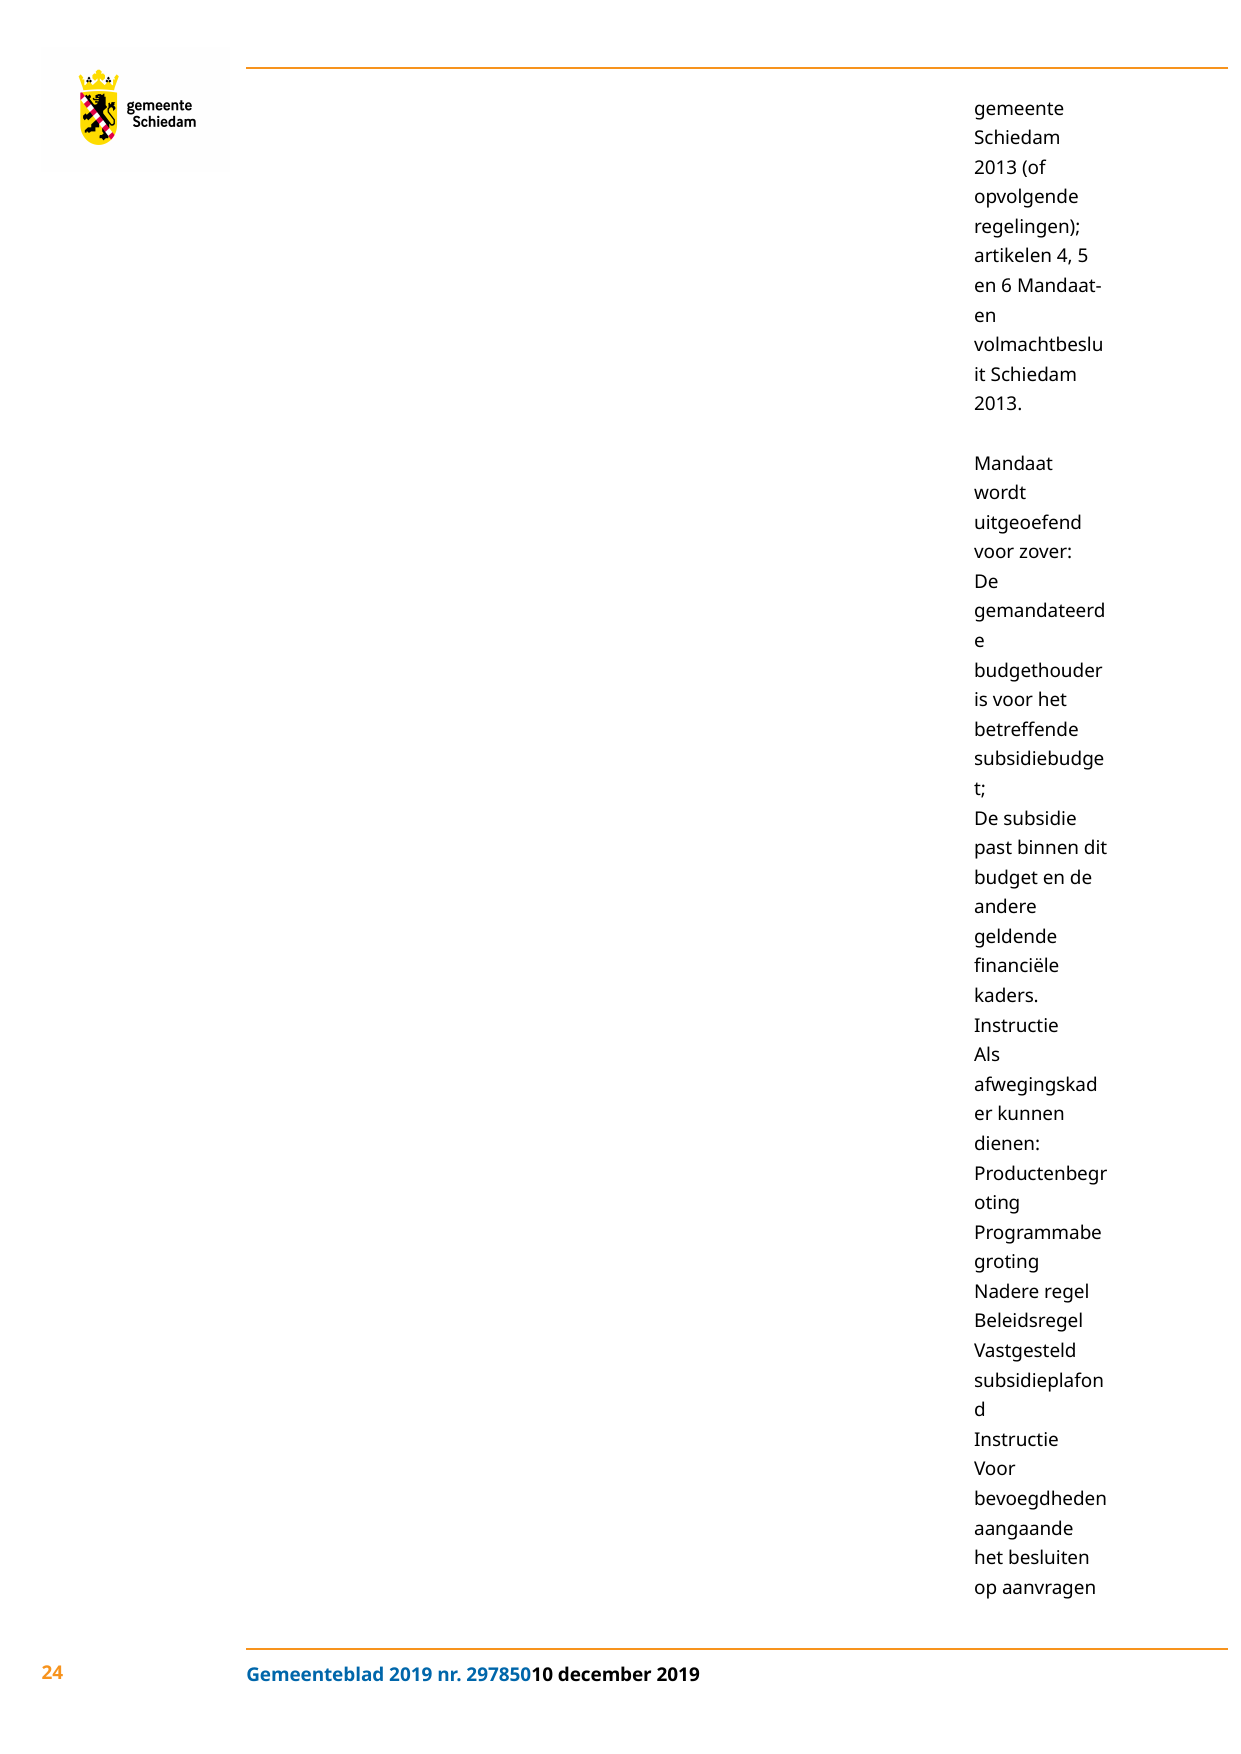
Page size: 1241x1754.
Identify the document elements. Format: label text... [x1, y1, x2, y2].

picture [41, 47, 231, 172]
table_cell gemeente Schiedam 2013 (of opvolgende regelingen); artikelen 4, 5 en 6 Mandaat- en volmachtbesluit Schiedam 2013. Mandaat wordt uitgeoefend voor zover: De gemandateerde budgethouder is voor het betreffende subsidiebudget; De subsidie past binnen dit budget en de andere geldende financiële kaders. Instructie Als afwegingskader kunnen dienen: Productenbegroting Programmabegroting Nadere regel Beleidsregel Vastgesteld subsidieplafond Instructie Voor bevoegdheden aangaande het besluiten op aanvragen [974, 95, 1107, 1600]
table_cell [841, 95, 974, 1600]
table_cell [248, 95, 292, 1600]
table_cell [708, 95, 841, 1600]
table_cell [293, 95, 663, 1600]
table_cell [663, 95, 707, 1600]
